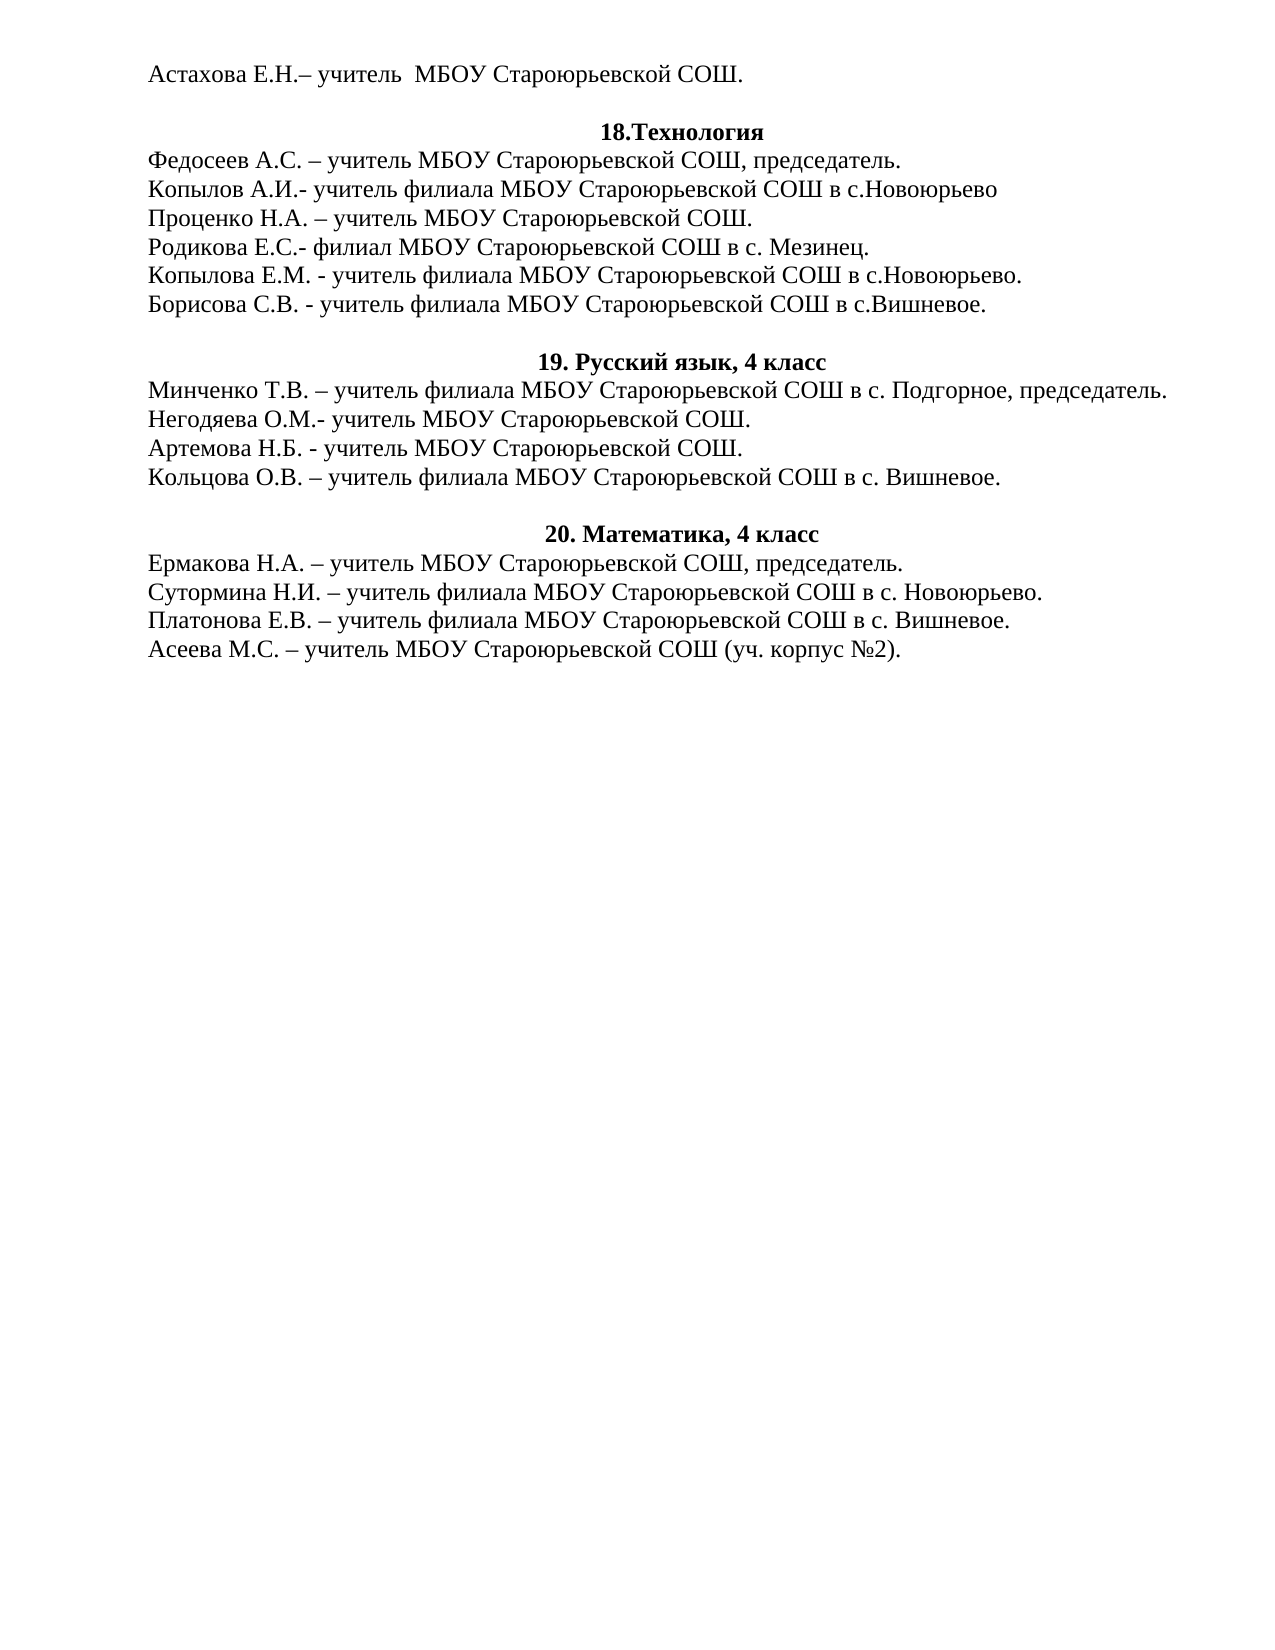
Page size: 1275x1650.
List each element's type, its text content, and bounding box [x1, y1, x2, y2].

text Негодяева О.М.- учитель МБОУ Староюрьевской СОШ. [148, 404, 1216, 433]
text Платонова Е.В. – учитель филиала МБОУ Староюрьевской СОШ в с. Вишневое. [148, 605, 1216, 634]
text 19. Русский язык, 4 класс [148, 347, 1216, 375]
text Астахова Е.Н.– учитель МБОУ Староюрьевской СОШ. [148, 59, 1216, 88]
text Копылова Е.М. - учитель филиала МБОУ Староюрьевской СОШ в с.Новоюрьево. [148, 260, 1216, 289]
text Кольцова О.В. – учитель филиала МБОУ Староюрьевской СОШ в с. Вишневое. [148, 462, 1216, 490]
text Проценко Н.А. – учитель МБОУ Староюрьевской СОШ. [148, 203, 1216, 232]
text Минченко Т.В. – учитель филиала МБОУ Староюрьевской СОШ в с. Подгорное, председатель. [148, 375, 1216, 404]
text Сутормина Н.И. – учитель филиала МБОУ Староюрьевской СОШ в с. Новоюрьево. [148, 577, 1216, 605]
text Ермакова Н.А. – учитель МБОУ Староюрьевской СОШ, председатель. [148, 548, 1216, 577]
text Копылов А.И.- учитель филиала МБОУ Староюрьевской СОШ в с.Новоюрьево [148, 174, 1216, 203]
text 18.Технология [148, 117, 1216, 145]
text Артемова Н.Б. - учитель МБОУ Староюрьевской СОШ. [148, 433, 1216, 462]
text 20. Математика, 4 класс [148, 519, 1216, 548]
text Родикова Е.С.- филиал МБОУ Староюрьевской СОШ в с. Мезинец. [148, 232, 1216, 260]
text Борисова С.В. - учитель филиала МБОУ Староюрьевской СОШ в с.Вишневое. [148, 289, 1216, 318]
text Асеева М.С. – учитель МБОУ Староюрьевской СОШ (уч. корпус №2). [148, 634, 1216, 663]
text Федосеев А.С. – учитель МБОУ Староюрьевской СОШ, председатель. [148, 145, 1216, 174]
